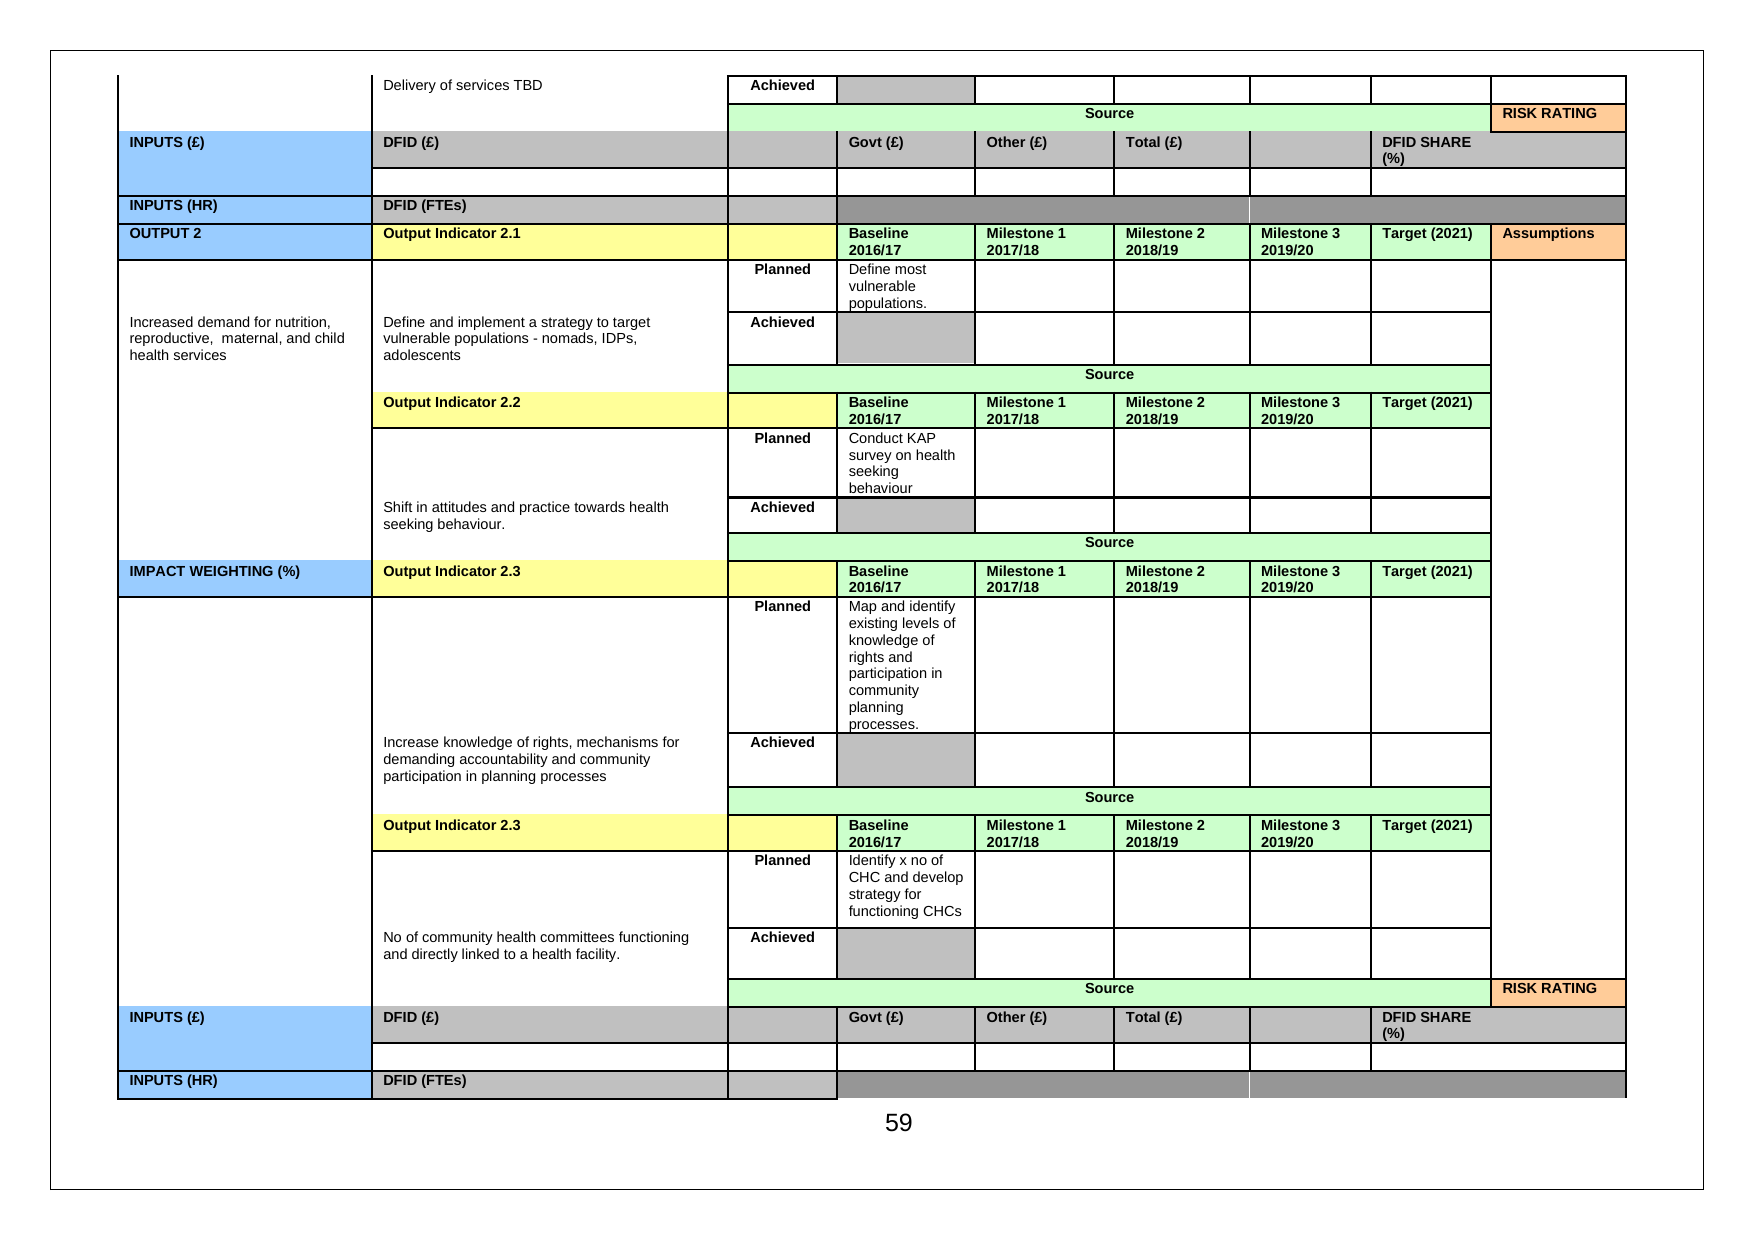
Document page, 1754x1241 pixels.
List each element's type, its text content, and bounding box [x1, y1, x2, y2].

table_cell [1372, 313, 1490, 363]
table_cell Milestone 2 2018/19 [1115, 562, 1249, 596]
table_cell Shift in attitudes and practice towards health seeking behaviour. [373, 496, 727, 532]
table_cell [1627, 978, 1679, 1006]
table_cell Total (£) [1115, 1008, 1249, 1042]
table_cell Source [729, 980, 1490, 1006]
table_cell [1251, 852, 1370, 927]
table_cell [1115, 313, 1249, 363]
table_cell Define most vulnerable populations. [838, 261, 974, 311]
table_cell DFID SHARE (%) [1372, 131, 1491, 167]
table_cell [1372, 499, 1490, 532]
table_cell INPUTS (£) [119, 1006, 371, 1070]
table_cell DFID SHARE (%) [1372, 1008, 1491, 1042]
table_cell [729, 131, 836, 167]
table_cell [1372, 1044, 1491, 1070]
table_cell [373, 852, 727, 927]
table_cell [1627, 596, 1679, 732]
table_cell [1115, 1044, 1249, 1070]
table_cell Baseline 2016/17 [838, 816, 974, 850]
table_cell Other (£) [976, 1008, 1113, 1042]
table_cell DFID (£) [373, 1006, 727, 1042]
table_cell [119, 75, 371, 103]
table_cell [838, 1072, 975, 1098]
table_cell Milestone 3 2019/20 [1251, 562, 1370, 596]
table_cell Target (2021) [1372, 225, 1490, 259]
table_cell Achieved [729, 499, 836, 532]
table_cell [119, 261, 371, 311]
table_cell [1491, 169, 1625, 195]
table_cell [1627, 392, 1679, 427]
table_cell [119, 927, 371, 978]
table_cell RISK RATING [1492, 980, 1625, 1006]
table_cell Output Indicator 2.1 [373, 225, 727, 259]
table_cell [1251, 313, 1370, 363]
table_cell Source [729, 366, 1490, 392]
table_cell [1251, 131, 1370, 167]
table_cell [729, 562, 836, 596]
table_cell [373, 532, 727, 560]
table_cell Target (2021) [1372, 816, 1490, 850]
table_cell [1251, 734, 1370, 786]
table_cell Source [729, 534, 1490, 560]
table_cell Delivery of services TBD [373, 75, 727, 103]
table_cell Govt (£) [838, 1008, 974, 1042]
table_cell Achieved [729, 734, 836, 786]
table_cell Baseline 2016/17 [838, 225, 974, 259]
table_cell [1627, 786, 1679, 814]
table_cell [373, 364, 727, 392]
table_cell [373, 786, 727, 814]
table_cell [976, 1044, 1113, 1070]
table_cell [1627, 1070, 1679, 1098]
table_cell [1627, 927, 1679, 978]
table_cell [1627, 1042, 1679, 1070]
table_cell [975, 1072, 1114, 1098]
table_cell [729, 1008, 836, 1042]
table_cell [1627, 532, 1679, 560]
table_cell Output Indicator 2.3 [373, 560, 727, 596]
table_cell Increased demand for nutrition, reproductive, maternal, and child health services [119, 311, 371, 363]
table_cell IMPACT WEIGHTING (%) [119, 560, 371, 596]
table_cell [838, 929, 974, 978]
table_cell Output Indicator 2.2 [373, 392, 727, 427]
table_cell [1115, 929, 1249, 978]
table_cell [119, 598, 371, 732]
table_cell [1491, 133, 1625, 167]
table_cell [1627, 195, 1679, 223]
table_cell [1251, 499, 1370, 532]
table_cell [119, 814, 371, 850]
table_cell [1627, 560, 1679, 596]
table_cell Planned [729, 429, 836, 496]
table_cell [1115, 429, 1249, 496]
table_cell [1627, 223, 1679, 259]
table_cell [1371, 1072, 1491, 1098]
table_cell [1251, 1008, 1370, 1042]
table_cell [838, 499, 974, 532]
table_cell Define and implement a strategy to target vulnerable populations - nomads, IDPs, adolescents [373, 311, 727, 363]
table_cell [1115, 852, 1249, 927]
table_cell [119, 427, 371, 496]
table_cell [119, 364, 371, 392]
table_cell [976, 499, 1113, 532]
table_cell [1627, 103, 1679, 131]
table_cell Achieved [729, 77, 836, 103]
table_cell INPUTS (HR) [119, 197, 371, 223]
table_cell [976, 598, 1113, 732]
table_cell Milestone 1 2017/18 [976, 816, 1113, 850]
table_cell [976, 169, 1113, 195]
table_cell Milestone 3 2019/20 [1251, 816, 1370, 850]
table_cell [1251, 929, 1370, 978]
table_cell [838, 169, 974, 195]
table_cell [119, 103, 371, 131]
table_cell Milestone 2 2018/19 [1115, 394, 1249, 427]
table_cell Govt (£) [838, 131, 974, 167]
table_cell Milestone 3 2019/20 [1251, 394, 1370, 427]
table_cell [976, 852, 1113, 927]
table_cell Baseline 2016/17 [838, 394, 974, 427]
table_cell [1372, 734, 1490, 786]
table_cell [1627, 167, 1679, 195]
table_cell Achieved [729, 929, 836, 978]
table_cell [1115, 169, 1249, 195]
table_cell [1627, 850, 1679, 927]
table_cell [838, 1044, 974, 1070]
table_cell [1372, 429, 1490, 496]
table_cell [1250, 197, 1371, 223]
table_cell [119, 732, 371, 786]
table_cell [1491, 1044, 1625, 1070]
table_cell [1627, 427, 1679, 496]
table_cell Planned [729, 261, 836, 311]
table_cell [1627, 496, 1679, 532]
table_cell [976, 734, 1113, 786]
table_cell [1491, 197, 1625, 223]
table_cell Output Indicator 2.3 [373, 814, 727, 850]
table_cell [373, 978, 727, 1006]
table_cell [976, 77, 1113, 103]
table_cell Map and identify existing levels of knowledge of rights and participation in community planning processes. [838, 598, 974, 732]
table_cell [838, 734, 974, 786]
table_cell [729, 394, 836, 427]
table_cell [373, 598, 727, 732]
table_cell [1251, 1044, 1370, 1070]
table_cell INPUTS (£) [119, 131, 371, 195]
table_cell Achieved [729, 313, 836, 363]
table_cell [1251, 598, 1370, 732]
table_cell Milestone 1 2017/18 [976, 225, 1113, 259]
table_cell [1115, 598, 1249, 732]
table_cell [1115, 499, 1249, 532]
table_cell DFID (FTEs) [373, 197, 727, 223]
table_cell [1491, 1072, 1625, 1098]
table_cell [1627, 311, 1679, 363]
table_cell [1115, 261, 1249, 311]
table_cell Source [729, 788, 1490, 814]
table_cell [1114, 1072, 1249, 1098]
table_cell Baseline 2016/17 [838, 562, 974, 596]
table_cell [729, 1072, 836, 1098]
table_cell [729, 197, 836, 223]
table_cell Target (2021) [1372, 394, 1490, 427]
table_cell [1251, 77, 1370, 103]
table_cell [1115, 734, 1249, 786]
table_cell Total (£) [1115, 131, 1249, 167]
table_cell [1114, 197, 1249, 223]
table_cell [119, 496, 371, 532]
table_cell [1492, 77, 1625, 103]
table_cell [729, 225, 836, 259]
table_cell [1372, 852, 1490, 927]
table_cell [1492, 261, 1625, 978]
table_cell [838, 77, 974, 103]
table_cell [1371, 197, 1491, 223]
table_cell [1372, 929, 1490, 978]
table_cell DFID (£) [373, 131, 727, 167]
table_cell [1372, 598, 1490, 732]
table_cell [1627, 732, 1679, 786]
table_cell [1627, 1006, 1679, 1042]
table_cell [1627, 364, 1679, 392]
table_cell [119, 392, 371, 427]
table_cell [119, 850, 371, 927]
table_cell [1627, 131, 1679, 167]
table_cell [1250, 1072, 1371, 1098]
table_cell [1372, 77, 1490, 103]
table_cell [729, 816, 836, 850]
table_cell [373, 429, 727, 496]
table_cell [1627, 75, 1679, 103]
table_cell Identify x no of CHC and develop strategy for functioning CHCs [838, 852, 974, 927]
table_cell Planned [729, 598, 836, 732]
table_cell Other (£) [976, 131, 1113, 167]
table_cell Source [729, 105, 1490, 131]
table_cell [1372, 169, 1491, 195]
table_cell [838, 313, 974, 363]
table_cell [1627, 259, 1679, 311]
table_cell [975, 197, 1114, 223]
table_cell Assumptions [1492, 225, 1625, 259]
table_cell [1251, 429, 1370, 496]
table_cell OUTPUT 2 [119, 225, 371, 259]
table_cell Milestone 3 2019/20 [1251, 225, 1370, 259]
table_cell [1372, 261, 1490, 311]
table_cell DFID (FTEs) [373, 1072, 727, 1098]
table_cell [976, 429, 1113, 496]
table_cell [373, 1044, 727, 1070]
table_cell [976, 261, 1113, 311]
table_cell [119, 978, 371, 1006]
table_cell [976, 929, 1113, 978]
table_cell [373, 103, 727, 131]
table_cell Milestone 2 2018/19 [1115, 816, 1249, 850]
table_cell [838, 197, 975, 223]
table_cell [976, 313, 1113, 363]
table_cell [373, 261, 727, 311]
table_cell INPUTS (HR) [119, 1072, 371, 1098]
table_cell [1627, 814, 1679, 850]
table_cell Milestone 1 2017/18 [976, 562, 1113, 596]
table_cell Milestone 2 2018/19 [1115, 225, 1249, 259]
table_cell Increase knowledge of rights, mechanisms for demanding accountability and community participation in planning processes [373, 732, 727, 786]
table_cell [373, 169, 727, 195]
table_cell [1491, 1008, 1625, 1042]
table_cell [119, 532, 371, 560]
table_cell No of community health committees functioning and directly linked to a health facility. [373, 927, 727, 978]
table_cell RISK RATING [1492, 105, 1625, 131]
table_cell [119, 786, 371, 814]
table_cell [1251, 169, 1370, 195]
table_cell [729, 169, 836, 195]
table_cell [1115, 77, 1249, 103]
table_cell [1251, 261, 1370, 311]
table_cell Planned [729, 852, 836, 927]
table_cell Conduct KAP survey on health seeking behaviour [838, 429, 974, 496]
table_cell Target (2021) [1372, 562, 1490, 596]
table_cell Milestone 1 2017/18 [976, 394, 1113, 427]
table_cell [729, 1044, 836, 1070]
